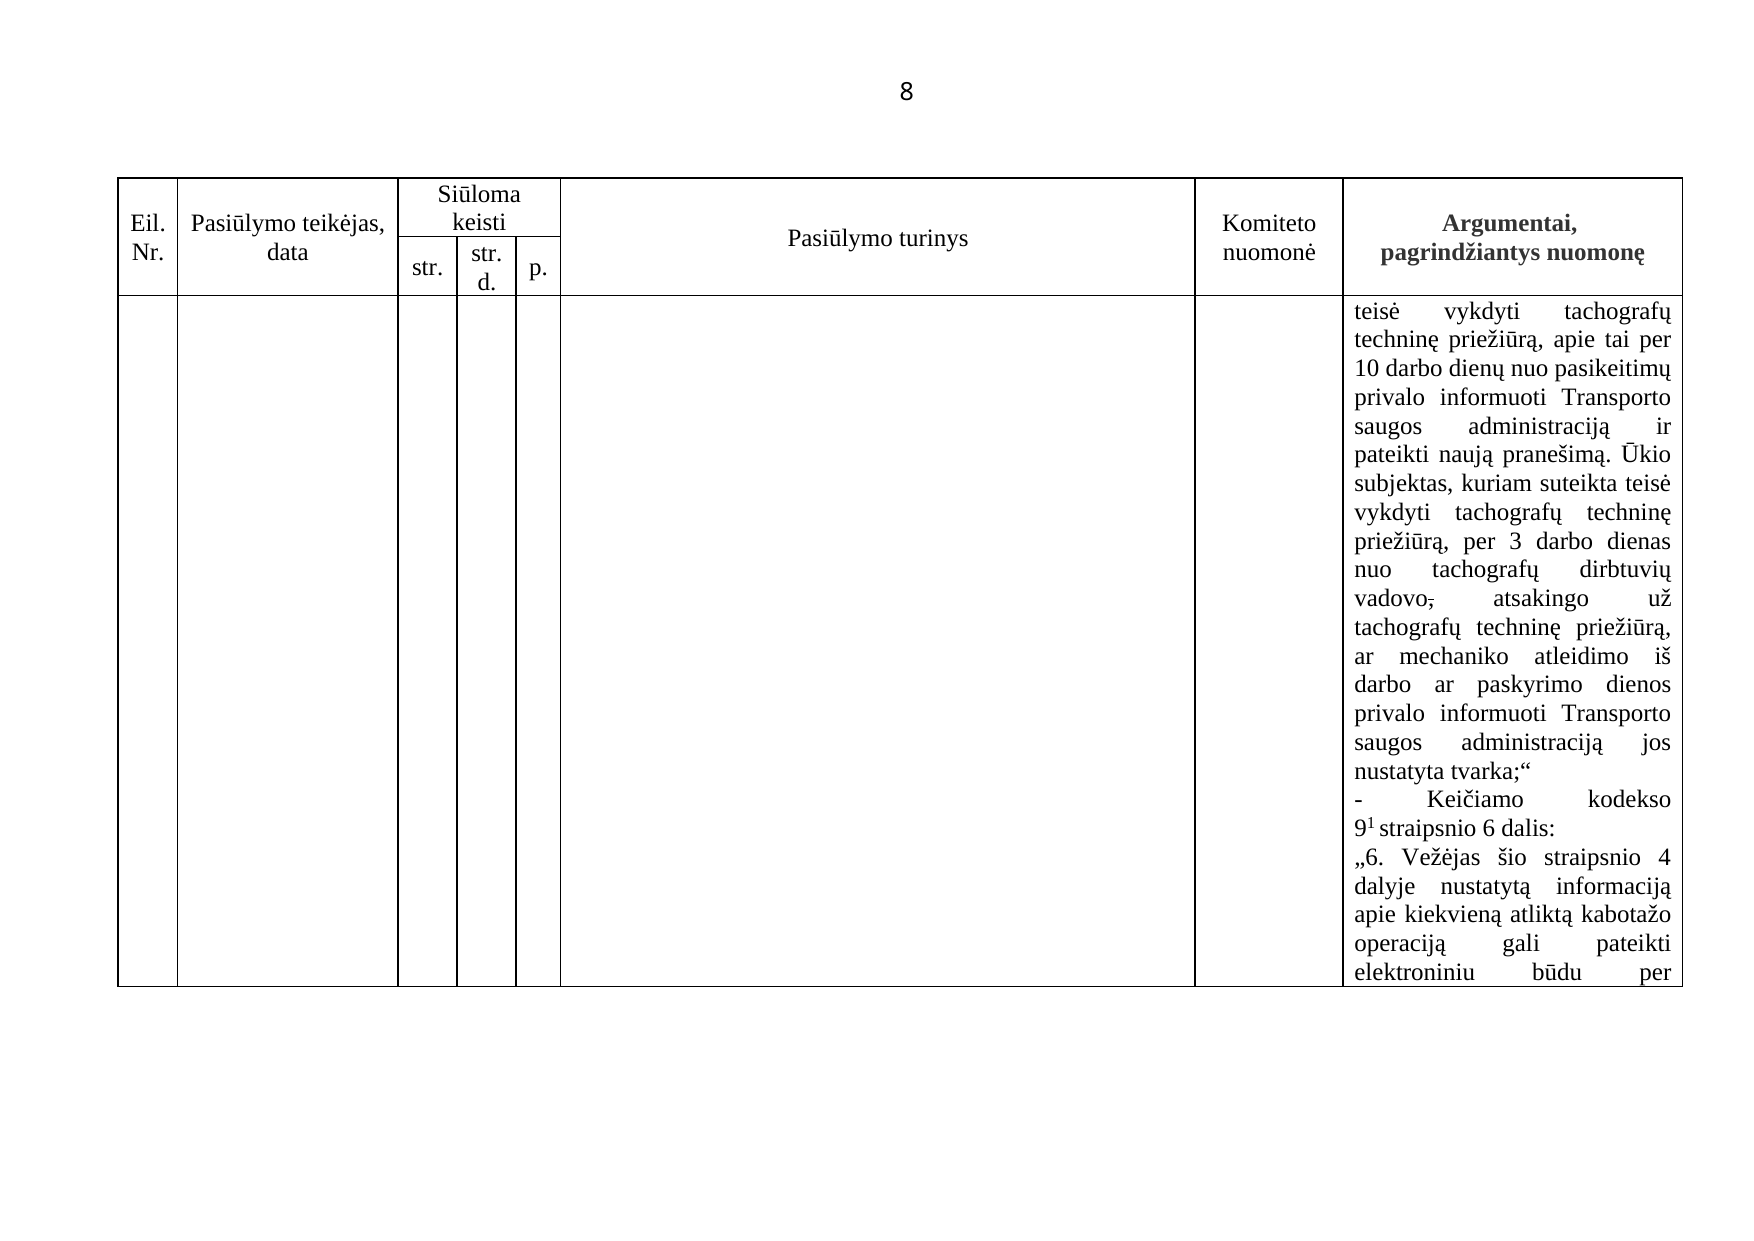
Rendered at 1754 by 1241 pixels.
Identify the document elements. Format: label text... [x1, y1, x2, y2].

table_cell str. [399, 237, 456, 295]
table_header Komiteto nuomonė [1196, 179, 1342, 295]
table_header Eil. Nr. [119, 179, 177, 295]
table_cell p. [517, 237, 560, 295]
table_cell [561, 296, 1194, 986]
table_cell [517, 296, 560, 986]
table_cell [458, 296, 515, 986]
table_cell [178, 296, 397, 986]
table_cell str. d. [458, 237, 515, 295]
table_header Argumentai, pagrindžiantys nuomonę [1344, 179, 1682, 295]
table_header Pasiūlymo teikėjas, data [178, 179, 397, 295]
table_cell [119, 296, 177, 986]
table_cell [1196, 296, 1342, 986]
table_header Siūloma keisti [399, 179, 560, 236]
table_cell teisė vykdyti tachografų techninę priežiūrą, apie tai per 10 darbo dienų nuo pasikeitimų privalo informuoti Transporto saugos administraciją ir pateikti naują pranešimą. Ūkio subjektas, kuriam suteikta teisė vykdyti tachografų techninę priežiūrą, per 3 darbo dienas nuo tachografų dirbtuvių vadovo, atsakingo už tachografų techninę priežiūrą, ar mechaniko atleidimo iš darbo ar paskyrimo dienos privalo informuoti Transporto saugos administraciją jos nustatyta tvarka;“ - Keičiamo kodekso 91 straipsnio 6 dalis: „6. Vežėjas šio straipsnio 4 dalyje nustatytą informaciją apie kiekvieną atliktą kabotažo operaciją gali pateikti elektroniniu būdu per [1344, 296, 1682, 986]
table_cell [399, 296, 456, 986]
table_header Pasiūlymo turinys [561, 179, 1194, 295]
